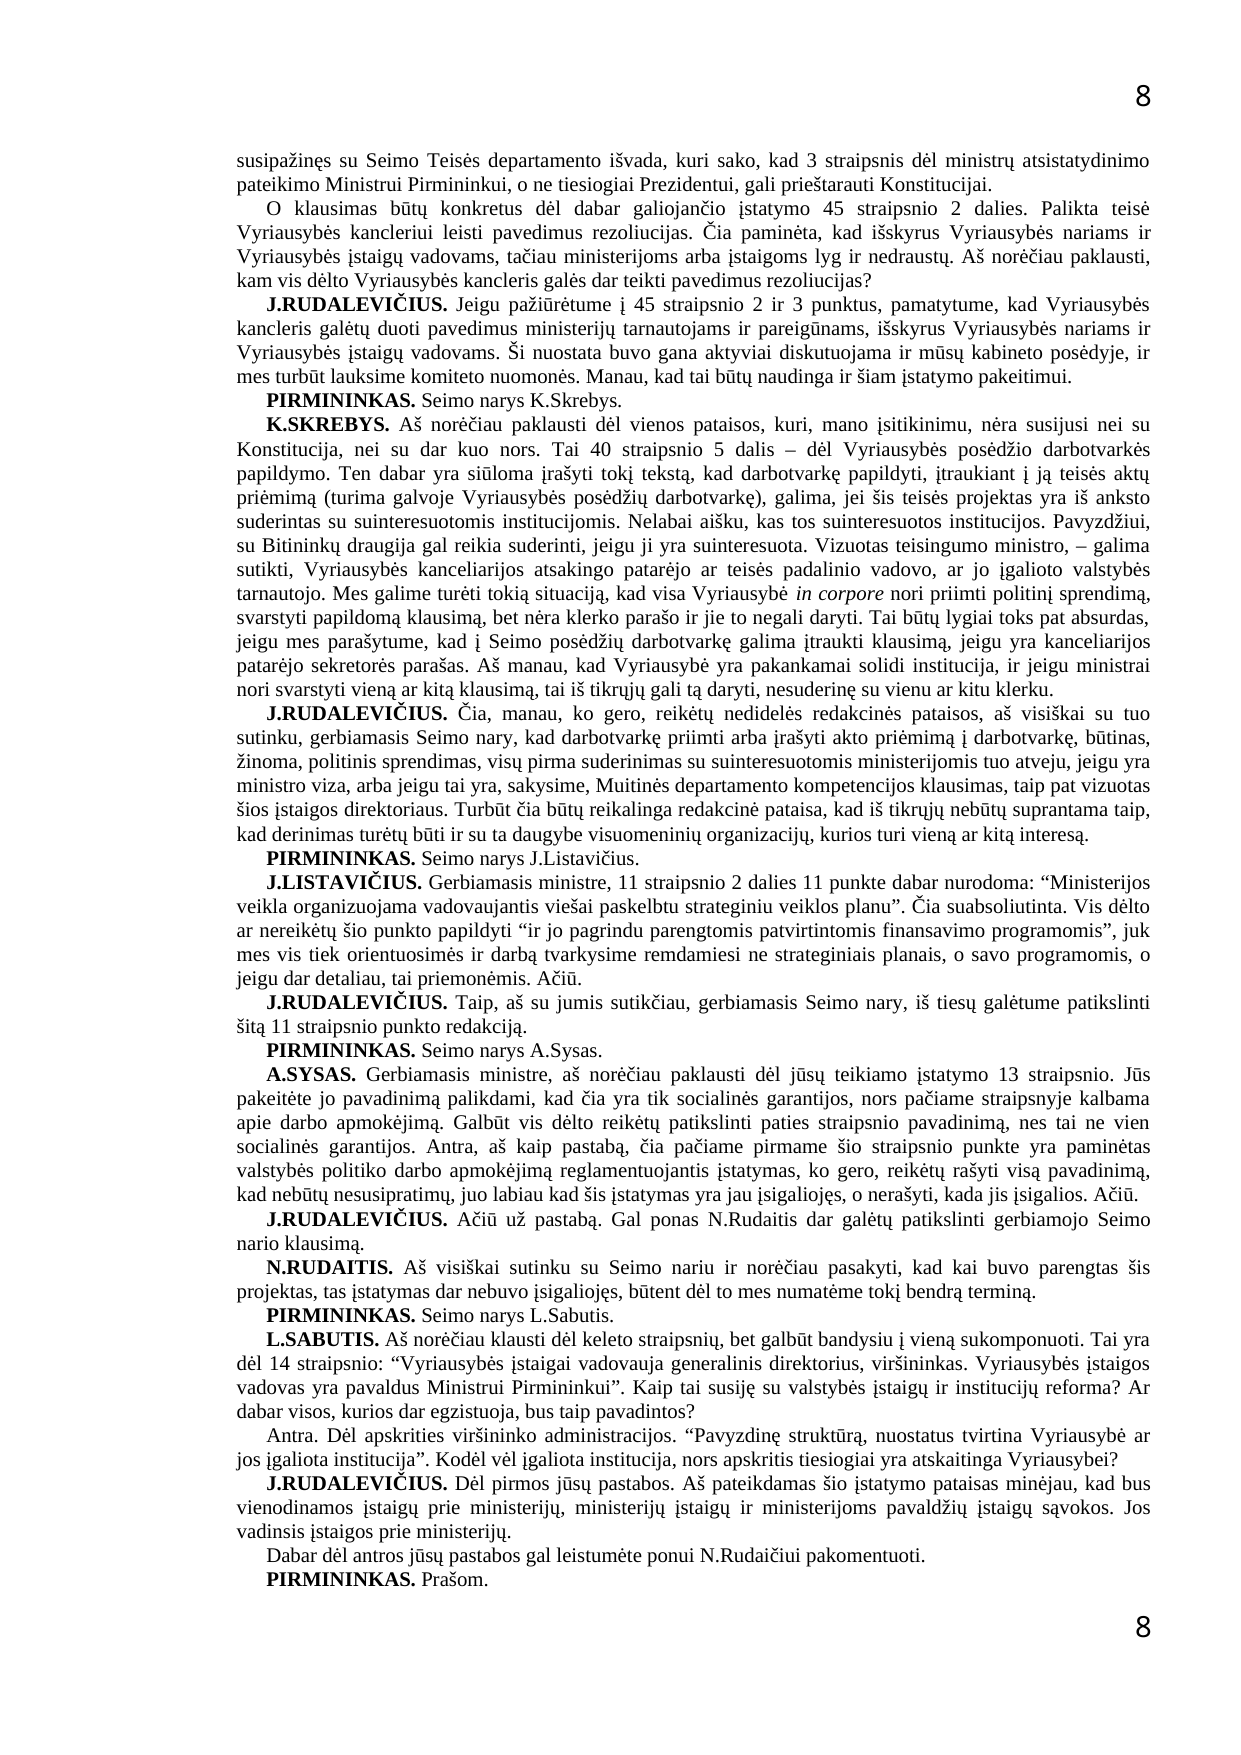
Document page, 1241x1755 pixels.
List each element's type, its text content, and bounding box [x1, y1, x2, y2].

text PIRMININKAS. Seimo narys L.Sabutis. [236, 1303, 1152, 1327]
text J.RUDALEVIČIUS. Čia, manau, ko gero, reikėtų nedidelės redakcinės pataisos, aš visiškai su tuo sutinku, gerbiamasis Seimo nary, kad darbotvarkę priimti arba įrašyti akto priėmimą į darbotvarkę, būtinas, žinoma, politinis sprendimas, visų pirma suderinimas su suinteresuotomis ministerijomis tuo atveju, jeigu yra ministro viza, arba jeigu tai yra, sakysime, Muitinės departamento kompetencijos klausimas, taip pat vizuotas šios įstaigos direktoriaus. Turbūt čia būtų reikalinga redakcinė pataisa, kad iš tikrųjų nebūtų suprantama taip, kad derinimas turėtų būti ir su ta daugybe visuomeninių organizacijų, kurios turi vieną ar kitą interesą. [236, 701, 1152, 846]
text Dabar dėl antros jūsų pastabos gal leistumėte ponui N.Rudaičiui pakomentuoti. [236, 1543, 1152, 1567]
text J.LISTAVIČIUS. Gerbiamasis ministre, 11 straipsnio 2 dalies 11 punkte dabar nurodoma: “Ministerijos veikla organizuojama vadovaujantis viešai paskelbtu strateginiu veiklos planu”. Čia suabsoliutinta. Vis dėlto ar nereikėtų šio punkto papildyti “ir jo pagrindu parengtomis patvirtintomis finansavimo programomis”, juk mes vis tiek orientuosimės ir darbą tvarkysime remdamiesi ne strateginiais planais, o savo programomis, o jeigu dar detaliau, tai priemonėmis. Ačiū. [236, 869, 1152, 990]
text PIRMININKAS. Seimo narys J.Listavičius. [236, 846, 1152, 869]
text N.RUDAITIS. Aš visiškai sutinku su Seimo nariu ir norėčiau pasakyti, kad kai buvo parengtas šis projektas, tas įstatymas dar nebuvo įsigaliojęs, būtent dėl to mes numatėme tokį bendrą terminą. [236, 1254, 1152, 1303]
text L.SABUTIS. Aš norėčiau klausti dėl keleto straipsnių, bet galbūt bandysiu į vieną sukomponuoti. Tai yra dėl 14 straipsnio: “Vyriausybės įstaigai vadovauja generalinis direktorius, viršininkas. Vyriausybės įstaigos vadovas yra pavaldus Ministrui Pirmininkui”. Kaip tai susiję su valstybės įstaigų ir institucijų reforma? Ar dabar visos, kurios dar egzistuoja, bus taip pavadintos? [236, 1327, 1152, 1423]
text susipažinęs su Seimo Teisės departamento išvada, kuri sako, kad 3 straipsnis dėl ministrų atsistatydinimo pateikimo Ministrui Pirmininkui, o ne tiesiogiai Prezidentui, gali prieštarauti Konstitucijai. [236, 148, 1152, 196]
text O klausimas būtų konkretus dėl dabar galiojančio įstatymo 45 straipsnio 2 dalies. Palikta teisė Vyriausybės kancleriui leisti pavedimus rezoliucijas. Čia paminėta, kad išskyrus Vyriausybės nariams ir Vyriausybės įstaigų vadovams, tačiau ministerijoms arba įstaigoms lyg ir nedraustų. Aš norėčiau paklausti, kam vis dėlto Vyriausybės kancleris galės dar teikti pavedimus rezoliucijas? [236, 196, 1152, 292]
text A.SYSAS. Gerbiamasis ministre, aš norėčiau paklausti dėl jūsų teikiamo įstatymo 13 straipsnio. Jūs pakeitėte jo pavadinimą palikdami, kad čia yra tik socialinės garantijos, nors pačiame straipsnyje kalbama apie darbo apmokėjimą. Galbūt vis dėlto reikėtų patikslinti paties straipsnio pavadinimą, nes tai ne vien socialinės garantijos. Antra, aš kaip pastabą, čia pačiame pirmame šio straipsnio punkte yra paminėtas valstybės politiko darbo apmokėjimą reglamentuojantis įstatymas, ko gero, reikėtų rašyti visą pavadinimą, kad nebūtų nesusipratimų, juo labiau kad šis įstatymas yra jau įsigaliojęs, o nerašyti, kada jis įsigalios. Ačiū. [236, 1062, 1152, 1206]
text J.RUDALEVIČIUS. Jeigu pažiūrėtume į 45 straipsnio 2 ir 3 punktus, pamatytume, kad Vyriausybės kancleris galėtų duoti pavedimus ministerijų tarnautojams ir pareigūnams, išskyrus Vyriausybės nariams ir Vyriausybės įstaigų vadovams. Ši nuostata buvo gana aktyviai diskutuojama ir mūsų kabineto posėdyje, ir mes turbūt lauksime komiteto nuomonės. Manau, kad tai būtų naudinga ir šiam įstatymo pakeitimui. [236, 292, 1152, 388]
text K.SKREBYS. Aš norėčiau paklausti dėl vienos pataisos, kuri, mano įsitikinimu, nėra susijusi nei su Konstitucija, nei su dar kuo nors. Tai 40 straipsnio 5 dalis – dėl Vyriausybės posėdžio darbotvarkės papildymo. Ten dabar yra siūloma įrašyti tokį tekstą, kad darbotvarkę papildyti, įtraukiant į ją teisės aktų priėmimą (turima galvoje Vyriausybės posėdžių darbotvarkę), galima, jei šis teisės projektas yra iš anksto suderintas su suinteresuotomis institucijomis. Nelabai aišku, kas tos suinteresuotos institucijos. Pavyzdžiui, su Bitininkų draugija gal reikia suderinti, jeigu ji yra suinteresuota. Vizuotas teisingumo ministro, – galima sutikti, Vyriausybės kanceliarijos atsakingo patarėjo ar teisės padalinio vadovo, ar jo įgalioto valstybės tarnautojo. Mes galime turėti tokią situaciją, kad visa Vyriausybė in corpore nori priimti politinį sprendimą, svarstyti papildomą klausimą, bet nėra klerko parašo ir jie to negali daryti. Tai būtų lygiai toks pat absurdas, jeigu mes parašytume, kad į Seimo posėdžių darbotvarkę galima įtraukti klausimą, jeigu yra kanceliarijos patarėjo sekretorės parašas. Aš manau, kad Vyriausybė yra pakankamai solidi institucija, ir jeigu ministrai nori svarstyti vieną ar kitą klausimą, tai iš tikrųjų gali tą daryti, nesuderinę su vienu ar kitu klerku. [236, 412, 1152, 701]
text PIRMININKAS. Prašom. [236, 1567, 1152, 1591]
text J.RUDALEVIČIUS. Taip, aš su jumis sutikčiau, gerbiamasis Seimo nary, iš tiesų galėtume patikslinti šitą 11 straipsnio punkto redakciją. [236, 990, 1152, 1038]
text Antra. Dėl apskrities viršininko administracijos. “Pavyzdinę struktūrą, nuostatus tvirtina Vyriausybė ar jos įgaliota institucija”. Kodėl vėl įgaliota institucija, nors apskritis tiesiogiai yra atskaitinga Vyriausybei? [236, 1423, 1152, 1471]
text PIRMININKAS. Seimo narys A.Sysas. [236, 1038, 1152, 1062]
text J.RUDALEVIČIUS. Ačiū už pastabą. Gal ponas N.Rudaitis dar galėtų patikslinti gerbiamojo Seimo nario klausimą. [236, 1206, 1152, 1254]
text J.RUDALEVIČIUS. Dėl pirmos jūsų pastabos. Aš pateikdamas šio įstatymo pataisas minėjau, kad bus vienodinamos įstaigų prie ministerijų, ministerijų įstaigų ir ministerijoms pavaldžių įstaigų sąvokos. Jos vadinsis įstaigos prie ministerijų. [236, 1471, 1152, 1543]
text PIRMININKAS. Seimo narys K.Skrebys. [236, 388, 1152, 412]
